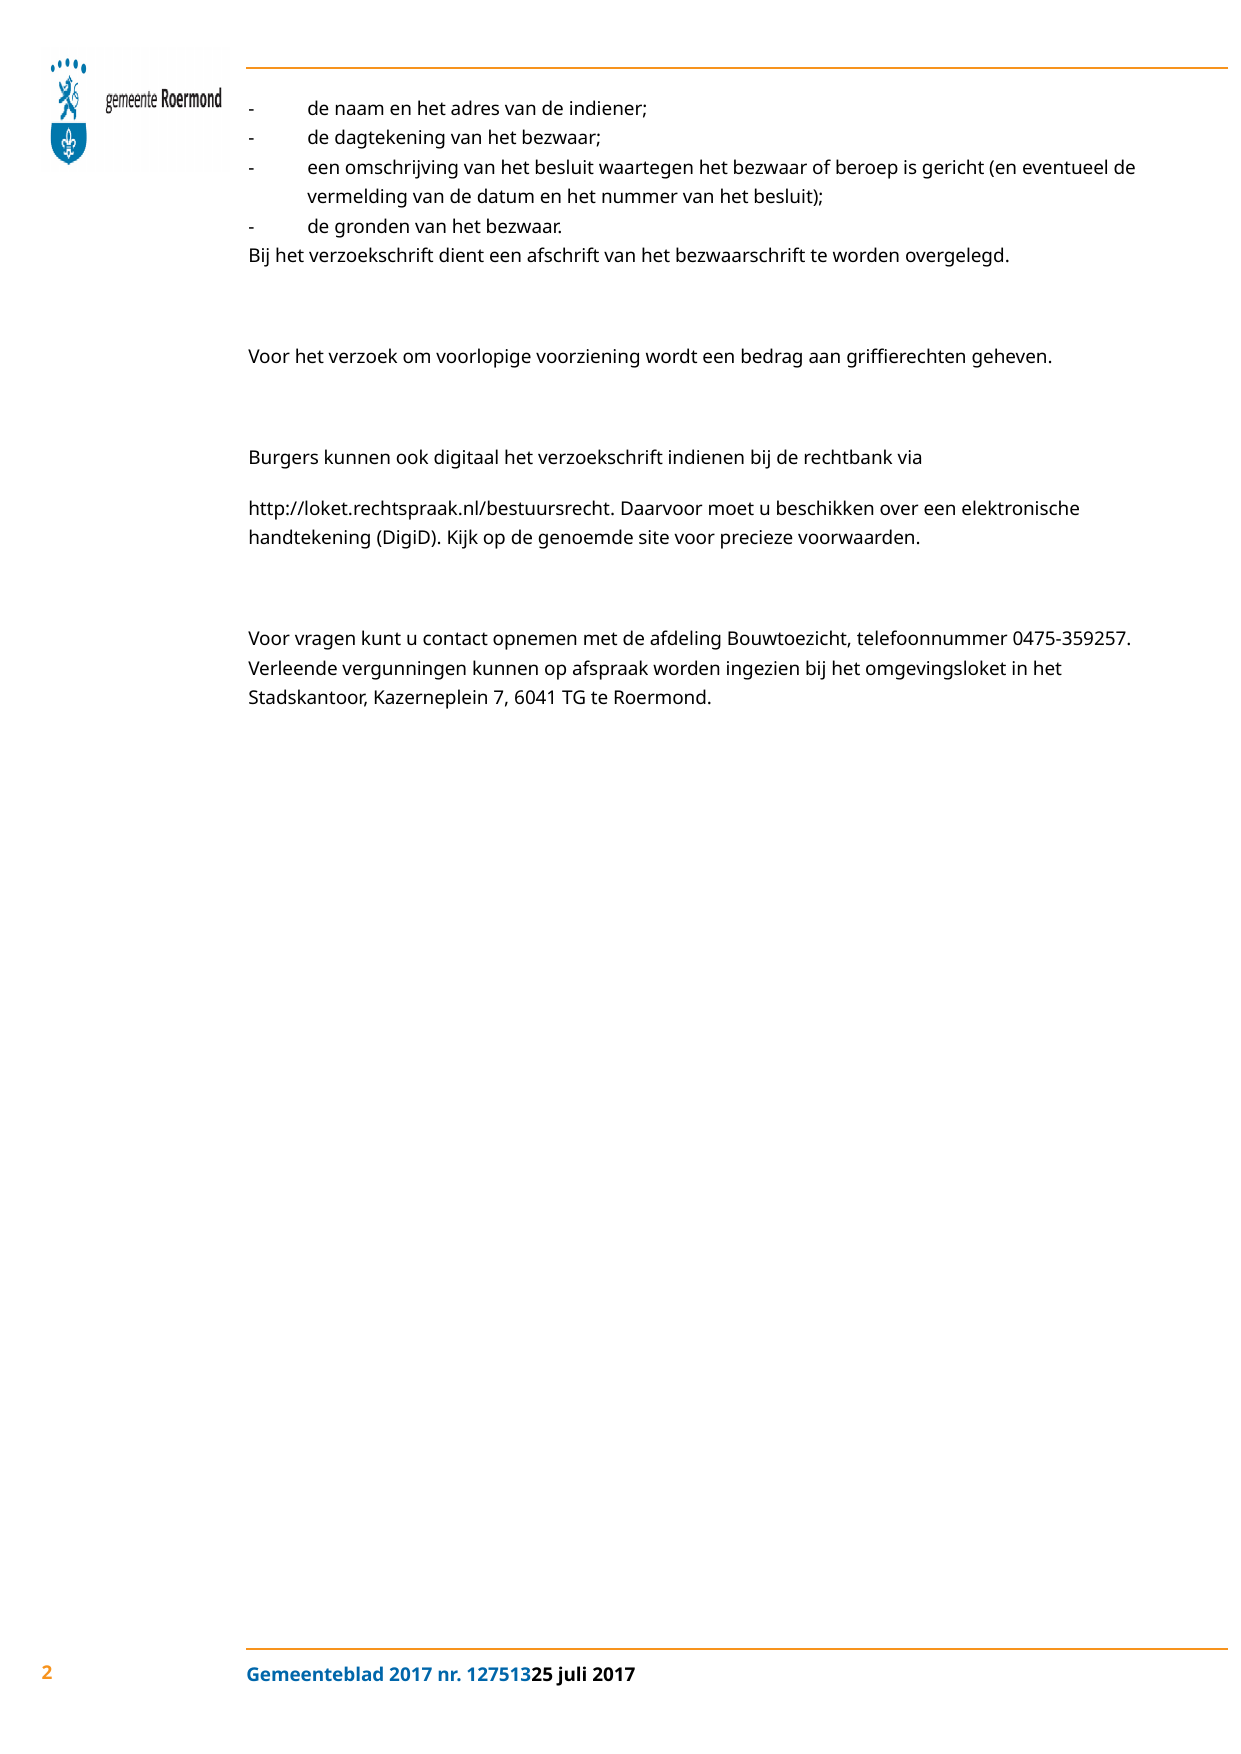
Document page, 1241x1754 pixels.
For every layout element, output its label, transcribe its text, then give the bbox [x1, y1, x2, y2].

picture [41, 47, 231, 172]
list de dagtekening van het bezwaar; [248, 124, 1152, 150]
text Voor het verzoek om voorlopige voorziening wordt een bedrag aan griffierechten geheven. [248, 343, 1152, 369]
list de gronden van het bezwaar. [248, 213, 1152, 239]
text http://loket.rechtspraak.nl/bestuursrecht. Daarvoor moet u beschikken over een elektronische handtekening (DigiD). Kijk op de genoemde site voor precieze voorwaarden. [248, 495, 1152, 550]
text Burgers kunnen ook digitaal het verzoekschrift indienen bij de rechtbank via [248, 444, 1152, 470]
text Voor vragen kunt u contact opnemen met de afdeling Bouwtoezicht, telefoonnummer 0475-359257. Verleende vergunningen kunnen op afspraak worden ingezien bij het omgevingsloket in het Stadskantoor, Kazerneplein 7, 6041 TG te Roermond. [248, 625, 1152, 710]
list een omschrijving van het besluit waartegen het bezwaar of beroep is gericht (en eventueel de vermelding van de datum en het nummer van het besluit); [248, 154, 1152, 209]
list de naam en het adres van de indiener; [248, 95, 1152, 121]
text Bij het verzoekschrift dient een afschrift van het bezwaarschrift te worden overgelegd. [248, 243, 1152, 268]
